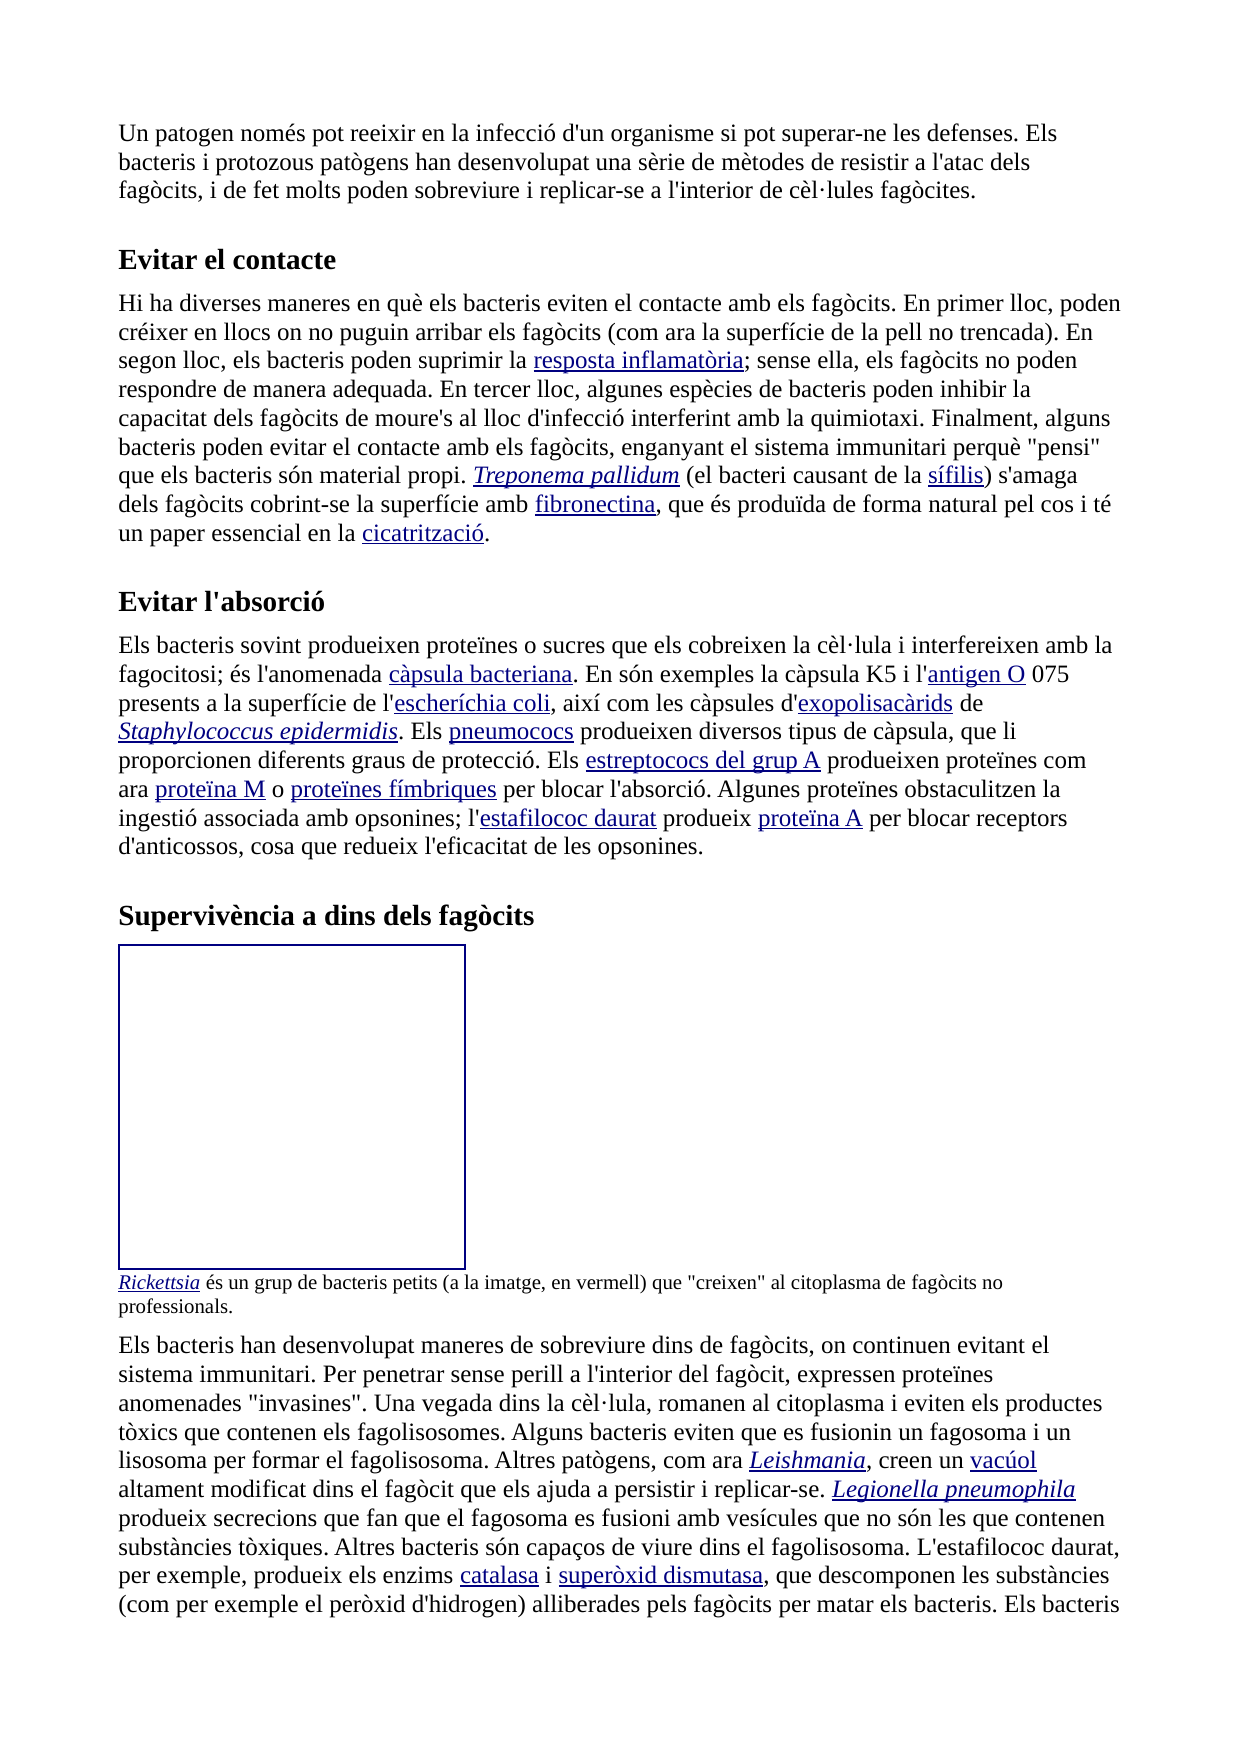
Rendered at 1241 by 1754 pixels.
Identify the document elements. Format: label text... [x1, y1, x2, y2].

text Els bacteris han desenvolupat maneres de sobreviure dins de fagòcits, on continuen evitant el sistema immunitari. Per penetrar sense perill a l'interior del fagòcit, expressen proteïnes anomenades "invasines". Una vegada dins la cèl·lula, romanen al citoplasma i eviten els productes tòxics que contenen els fagolisosomes. Alguns bacteris eviten que es fusionin un fagosoma i un lisosoma per formar el fagolisosoma. Altres patògens, com ara Leishmania, creen un vacúol altament modificat dins el fagòcit que els ajuda a persistir i replicar-se. Legionella pneumophila produeix secrecions que fan que el fagosoma es fusioni amb vesícules que no són les que contenen substàncies tòxiques. Altres bacteris són capaços de viure dins el fagolisosoma. L'estafilococ daurat, per exemple, produeix els enzims catalasa i superòxid dismutasa, que descomponen les substàncies (com per exemple el peròxid d'hidrogen) alliberades pels fagòcits per matar els bacteris. Els bacteris [118, 1330, 1122, 1618]
text Hi ha diverses maneres en què els bacteris eviten el contacte amb els fagòcits. En primer lloc, poden créixer en llocs on no puguin arribar els fagòcits (com ara la superfície de la pell no trencada). En segon lloc, els bacteris poden suprimir la resposta inflamatòria; sense ella, els fagòcits no poden respondre de manera adequada. En tercer lloc, algunes espècies de bacteris poden inhibir la capacitat dels fagòcits de moure's al lloc d'infecció interferint amb la quimiotaxi. Finalment, alguns bacteris poden evitar el contacte amb els fagòcits, enganyant el sistema immunitari perquè "pensi" que els bacteris són material propi. Treponema pallidum (el bacteri causant de la sífilis) s'amaga dels fagòcits cobrint-se la superfície amb fibronectina, que és produïda de forma natural pel cos i té un paper essencial en la cicatrització. [118, 288, 1122, 547]
subtitle Supervivència a dins dels fagòcits [118, 898, 1122, 931]
subtitle Evitar l'absorció [118, 584, 1122, 618]
subtitle Evitar el contacte [118, 242, 1122, 275]
text Un patogen només pot reeixir en la infecció d'un organisme si pot superar-ne les defenses. Els bacteris i protozous patògens han desenvolupat una sèrie de mètodes de resistir a l'atac dels fagòcits, i de fet molts poden sobreviure i replicar-se a l'interior de cèl·lules fagòcites. [118, 118, 1122, 204]
text Els bacteris sovint produeixen proteïnes o sucres que els cobreixen la cèl·lula i interfereixen amb la fagocitosi; és l'anomenada càpsula bacteriana. En són exemples la càpsula K5 i l'antigen O 075 presents a la superfície de l'escheríchia coli, així com les càpsules d'exopolisacàrids de Staphylococcus epidermidis. Els pneumococs produeixen diversos tipus de càpsula, que li proporcionen diferents graus de protecció. Els estreptococs del grup A produeixen proteïnes com ara proteïna M o proteïnes fímbriques per blocar l'absorció. Algunes proteïnes obstaculitzen la ingestió associada amb opsonines; l'estafilococ daurat produeix proteïna A per blocar receptors d'anticossos, cosa que redueix l'eficacitat de les opsonines. [118, 630, 1122, 860]
text Rickettsia és un grup de bacteris petits (a la imatge, en vermell) que "creixen" al citoplasma de fagòcits no professionals. [118, 1270, 1122, 1318]
